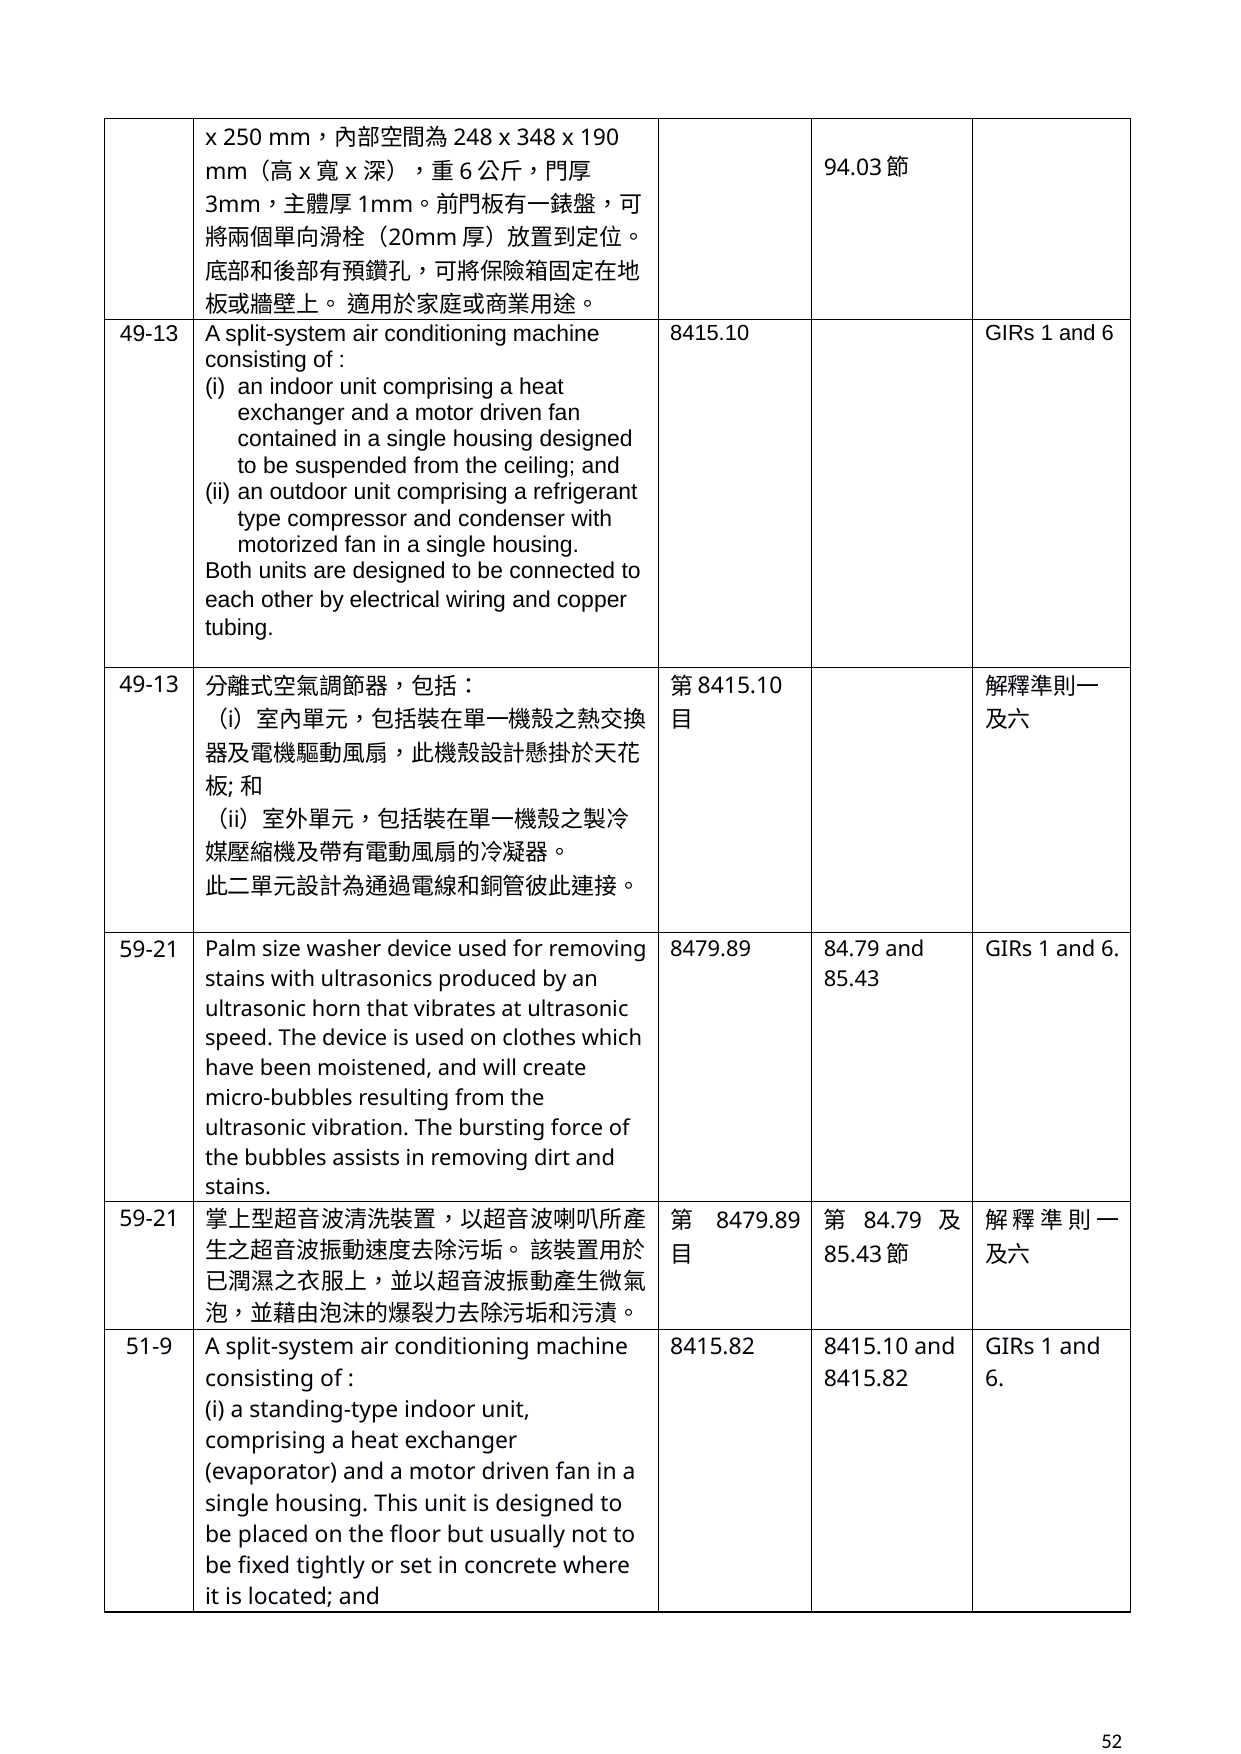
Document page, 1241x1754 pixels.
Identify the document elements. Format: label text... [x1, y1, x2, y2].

table_cell 第8415.10目 [659, 668, 811, 932]
table_cell 解釋準則一及六 [973, 1202, 1130, 1329]
table_cell 8479.89 [659, 933, 811, 1201]
table_cell 59-21 [105, 1202, 193, 1329]
table_cell GIRs 1 and 6 [973, 320, 1130, 667]
table_cell x 250 mm，內部空間為248 x 348 x 190 mm（高 x 寬 x 深），重6公斤，門厚3mm，主體厚1mm。前門板有一錶盤，可將兩個單向滑栓（20mm厚）放置到定位。底部和後部有預鑽孔，可將保險箱固定在地板或牆壁上。 適用於家庭或商業用途。 [194, 119, 658, 319]
table_cell 49-13 [105, 320, 193, 667]
table_cell [812, 320, 972, 667]
table_cell 59-21 [105, 933, 193, 1201]
table_cell 8415.82 [659, 1330, 811, 1611]
table_cell 8415.10 and 8415.82 [812, 1330, 972, 1611]
table_cell 49-13 [105, 668, 193, 932]
table_cell 分離式空氣調節器，包括： （i）室內單元，包括裝在單一機殼之熱交換器及電機驅動風扇，此機殼設計懸掛於天花板; 和 （ii）室外單元，包括裝在單一機殼之製冷媒壓縮機及帶有電動風扇的冷凝器。 此二單元設計為通過電線和銅管彼此連接。 [194, 668, 658, 932]
table_cell 84.79 and 85.43 [812, 933, 972, 1201]
table_cell A split-system air conditioning machine consisting of : (i) a standing-type indoor unit, comprising a heat exchanger (evaporator) and a motor driven fan in a single housing. This unit is designed to be placed on the floor but usually not to be fixed tightly or set in concrete where it is located; and [194, 1330, 658, 1611]
table_cell GIRs 1 and 6. [973, 1330, 1130, 1611]
table_cell 8415.10 [659, 320, 811, 667]
table_cell 第84.79及85.43節 [812, 1202, 972, 1329]
table_cell [105, 119, 193, 319]
table_cell 掌上型超音波清洗裝置，以超音波喇叭所產生之超音波振動速度去除污垢。 該裝置用於已潤濕之衣服上，並以超音波振動產生微氣泡，並藉由泡沫的爆裂力去除污垢和污漬。 [194, 1202, 658, 1329]
table_cell 94.03節 [812, 119, 972, 319]
table_cell Palm size washer device used for removing stains with ultrasonics produced by an ultrasonic horn that vibrates at ultrasonic speed. The device is used on clothes which have been moistened, and will create micro-bubbles resulting from the ultrasonic vibration. The bursting force of the bubbles assists in removing dirt and stains. [194, 933, 658, 1201]
table_cell [659, 119, 811, 319]
table_cell 51-9 [105, 1330, 193, 1611]
table_cell [973, 119, 1130, 319]
table_cell GIRs 1 and 6. [973, 933, 1130, 1201]
table_cell A split-system air conditioning machine consisting of : an indoor unit comprising a heat exchanger and a motor driven fan contained in a single housing designed to be suspended from the ceiling; and an outdoor unit comprising a refrigerant type compressor and condenser with motorized fan in a single housing. Both units are designed to be connected to each other by electrical wiring and copper tubing. [194, 320, 658, 667]
table_cell [812, 668, 972, 932]
table_cell 解釋準則一及六 [973, 668, 1130, 932]
table_cell 第8479.89目 [659, 1202, 811, 1329]
